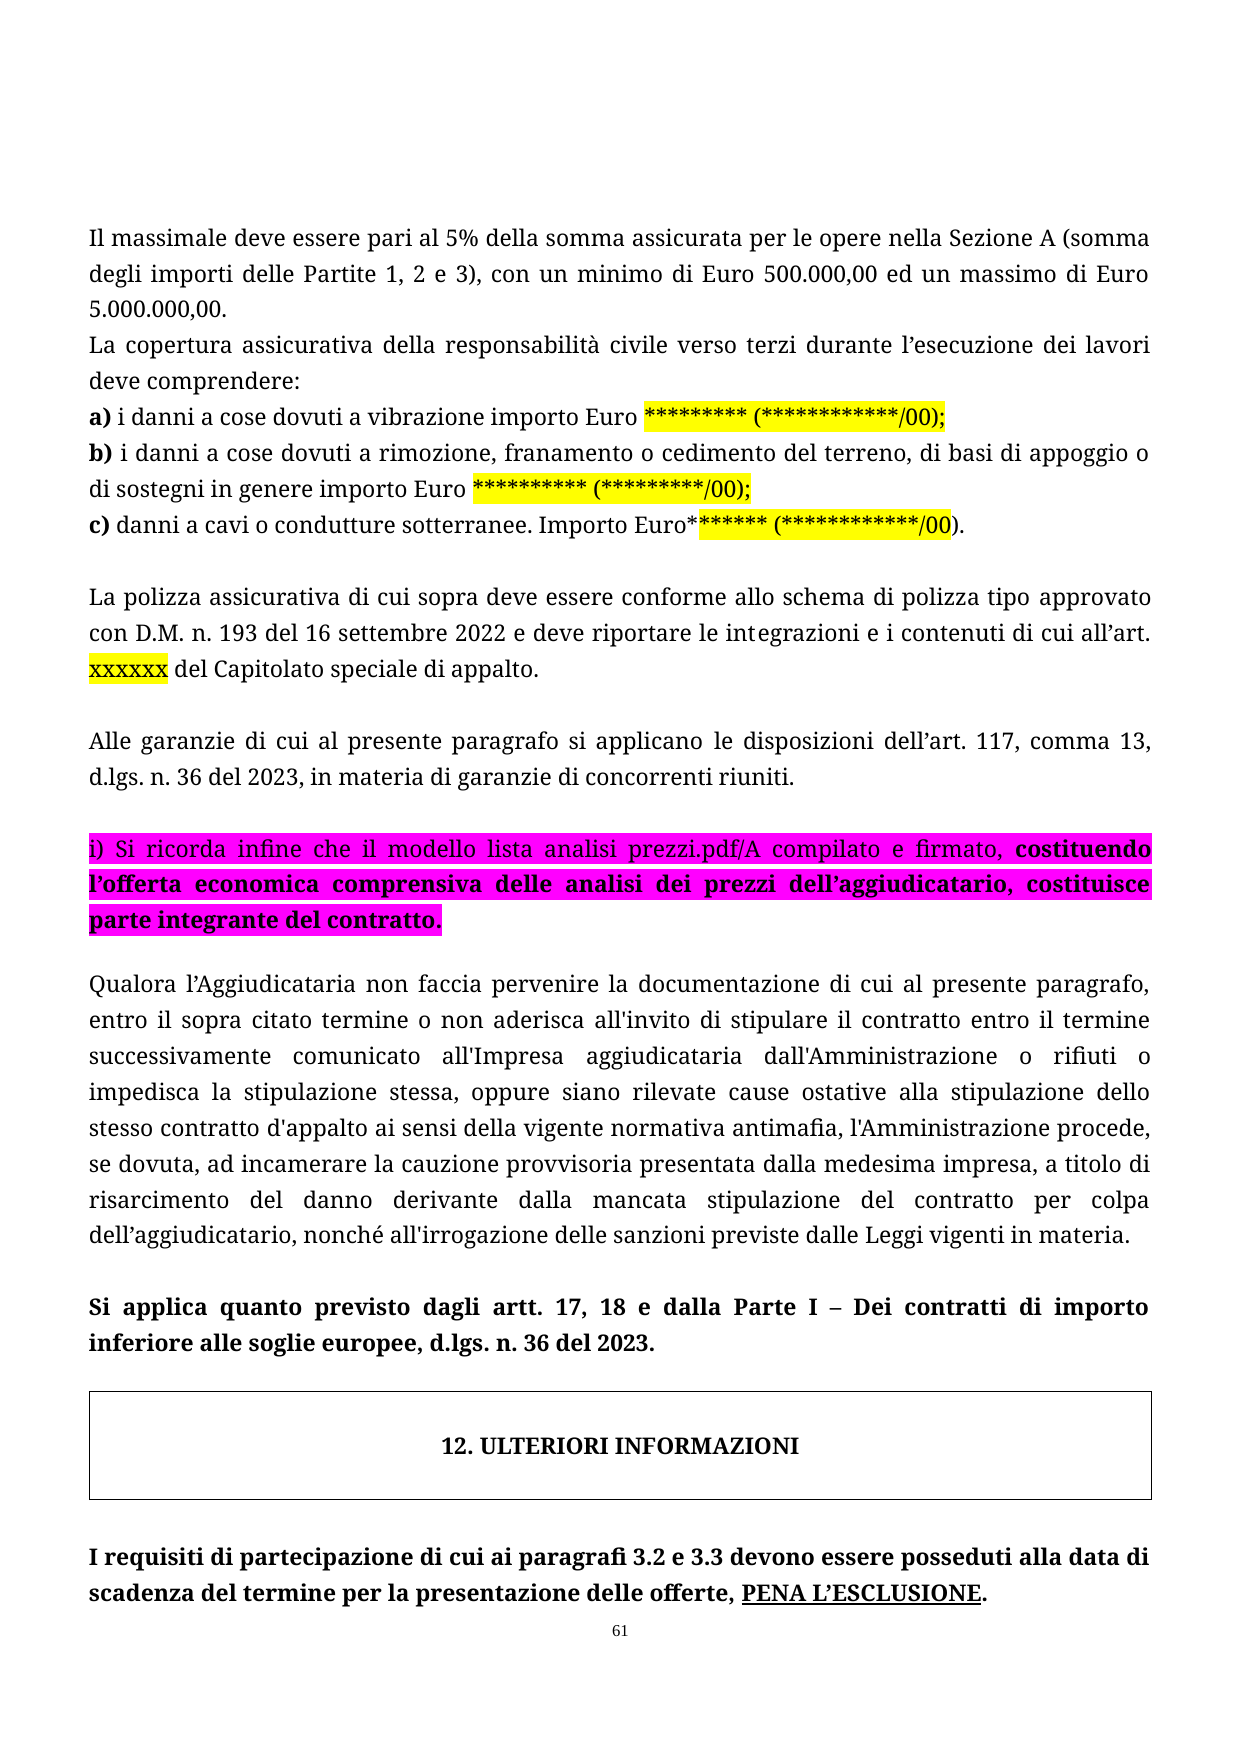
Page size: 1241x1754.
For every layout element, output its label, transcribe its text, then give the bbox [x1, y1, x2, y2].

text i) Si ricorda infine che il modello lista analisi prezzi.pdf/A compilato e firmato, costituendo l’offerta economica comprensiva delle analisi dei prezzi dell’aggiudicatario, costituisce parte integrante del contratto. [89, 832, 1152, 936]
text La copertura assicurativa della responsabilità civile verso terzi durante l’esecuzione dei lavori deve comprendere: [89, 329, 1152, 397]
text Il massimale deve essere pari al 5% della somma assicurata per le opere nella Sezione A (somma degli importi delle Partite 1, 2 e 3), con un minimo di Euro 500.000,00 ed un massimo di Euro 5.000.000,00. [89, 222, 1152, 325]
text Alle garanzie di cui al presente paragrafo si applicano le disposizioni dell’art. 117, comma 13, d.lgs. n. 36 del 2023, in materia di garanzie di concorrenti riuniti. [89, 725, 1152, 792]
text I requisiti di partecipazione di cui ai paragrafi 3.2 e 3.3 devono essere posseduti alla data di scadenza del termine per la presentazione delle offerte, PENA L’ESCLUSIONE. [89, 1541, 1152, 1608]
text 12. ULTERIORI INFORMAZIONI [90, 1427, 1151, 1461]
text c) danni a cavi o condutture sotterranee. Importo Euro******* (************/00). [89, 509, 1152, 540]
text b) i danni a cose dovuti a rimozione, franamento o cedimento del terreno, di basi di appoggio o di sostegni in genere importo Euro ********** (*********/00); [89, 437, 1152, 504]
text a) i danni a cose dovuti a vibrazione importo Euro ********* (************/00); [89, 401, 1152, 432]
text La polizza assicurativa di cui sopra deve essere conforme allo schema di polizza tipo approvato con D.M. n. 193 del 16 settembre 2022 e deve riportare le integrazioni e i contenuti di cui all’art. xxxxxx del Capitolato speciale di appalto. [89, 581, 1152, 684]
text Si applica quanto previsto dagli artt. 17, 18 e dalla Parte I – Dei contratti di importo inferiore alle soglie europee, d.lgs. n. 36 del 2023. [89, 1291, 1152, 1358]
text Qualora l’Aggiudicataria non faccia pervenire la documentazione di cui al presente paragrafo, entro il sopra citato termine o non aderisca all'invito di stipulare il contratto entro il termine successivamente comunicato all'Impresa aggiudicataria dall'Amministrazione o rifiuti o impedisca la stipulazione stessa, oppure siano rilevate cause ostative alla stipulazione dello stesso contratto d'appalto ai sensi della vigente normativa antimafia, l'Amministrazione procede, se dovuta, ad incamerare la cauzione provvisoria presentata dalla medesima impresa, a titolo di risarcimento del danno derivante dalla mancata stipulazione del contratto per colpa dell’aggiudicatario, nonché all'irrogazione delle sanzioni previste dalle Leggi vigenti in materia. [89, 968, 1152, 1251]
